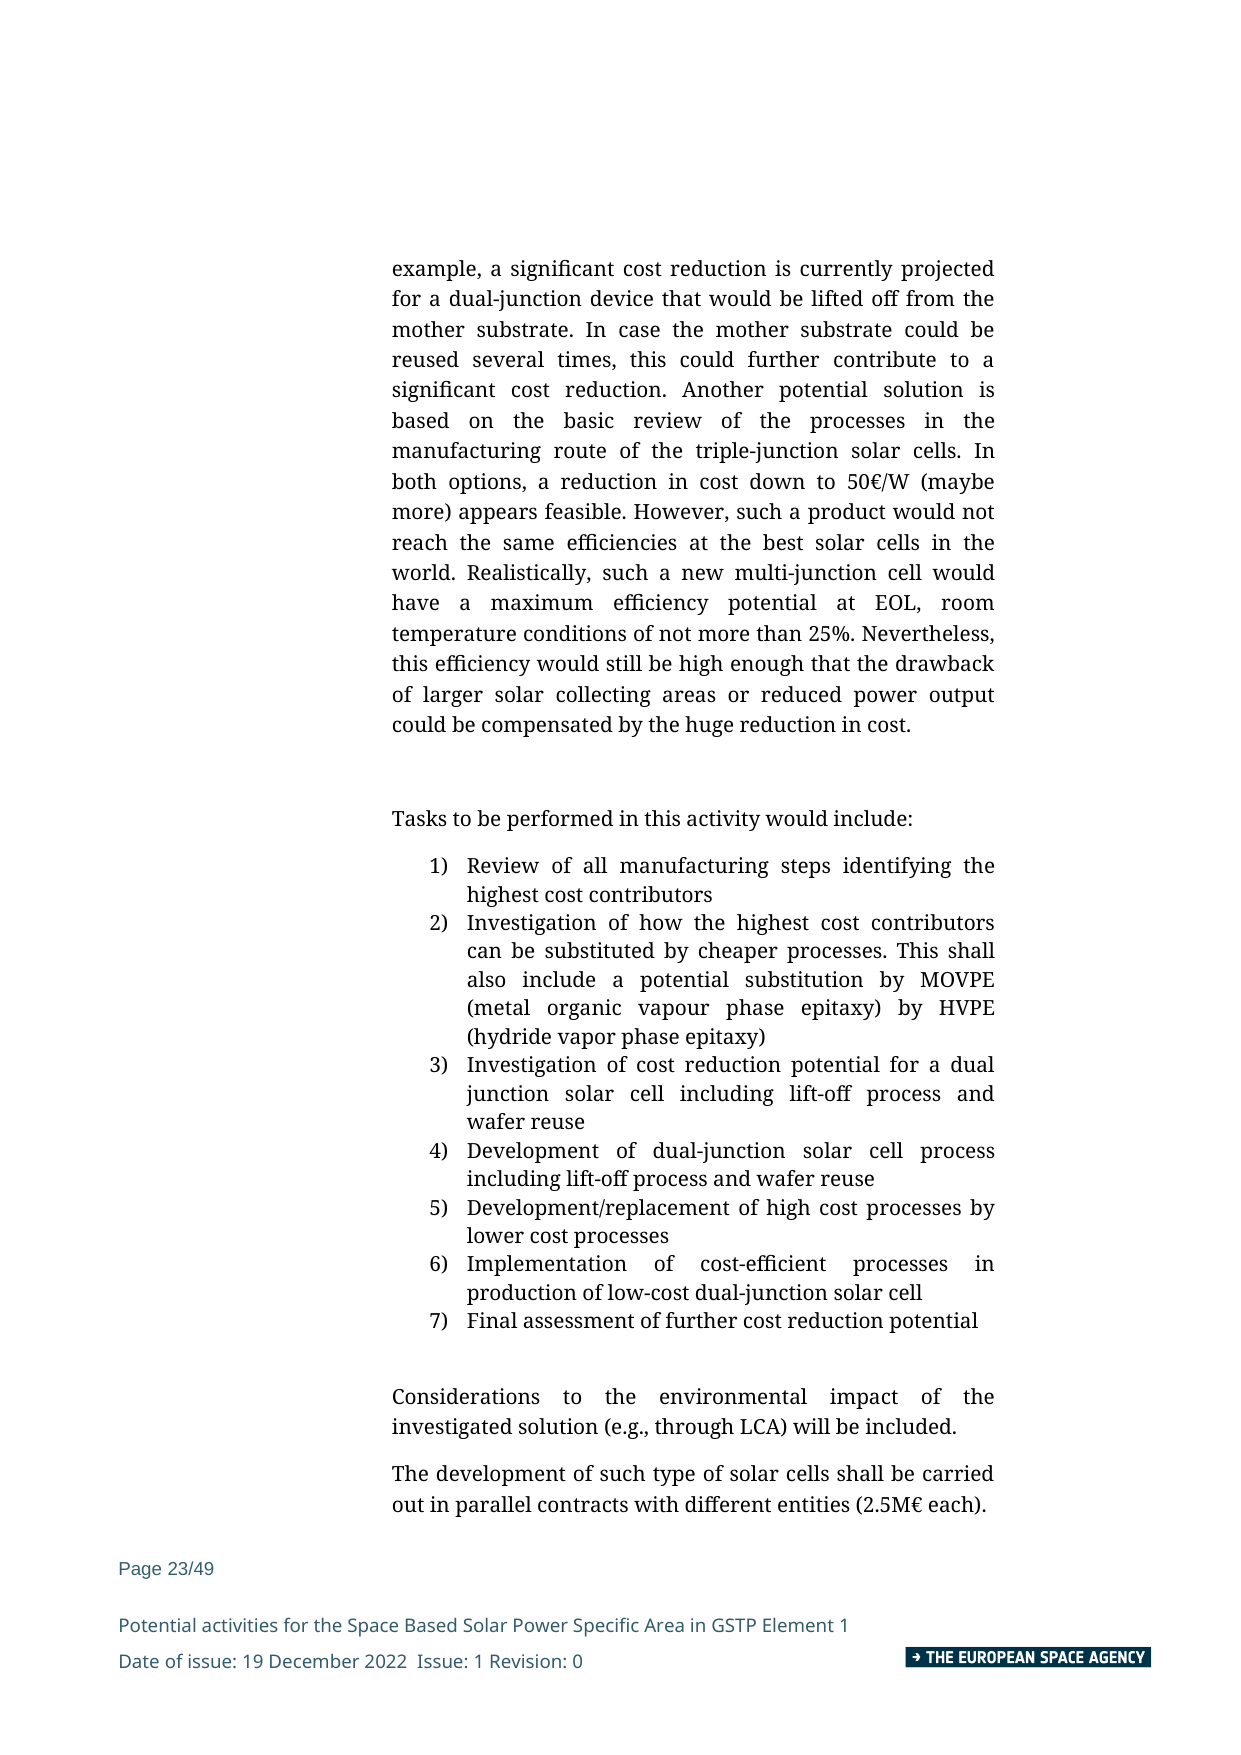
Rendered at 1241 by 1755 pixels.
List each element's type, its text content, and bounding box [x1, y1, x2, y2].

table_cell example, a significant cost reduction is currently projected for a dual-junction device that would be lifted off from the mother substrate. In case the mother substrate could be reused several times, this could further contribute to a significant cost reduction. Another potential solution is based on the basic review of the processes in the manufacturing route of the triple-junction solar cells. In both options, a reduction in cost down to 50€/W (maybe more) appears feasible. However, such a product would not reach the same efficiencies at the best solar cells in the world. Realistically, such a new multi-junction cell would have a maximum efficiency potential at EOL, room temperature conditions of not more than 25%. Nevertheless, this efficiency would still be high enough that the drawback of larger solar collecting areas or reduced power output could be compensated by the huge reduction in cost. Tasks to be performed in this activity would include: Review of all manufacturing steps identifying the highest cost contributors Investigation of how the highest cost contributors can be substituted by cheaper processes. This shall also include a potential substitution by MOVPE (metal organic vapour phase epitaxy) by HVPE (hydride vapor phase epitaxy) Investigation of cost reduction potential for a dual junction solar cell including lift-off process and wafer reuse Development of dual-junction solar cell process including lift-off process and wafer reuse Development/replacement of high cost processes by lower cost processes Implementation of cost-efficient processes in production of low-cost dual-junction solar cell Final assessment of further cost reduction potential Considerations to the environmental impact of the investigated solution (e.g., through LCA) will be included. The development of such type of solar cells shall be carried out in parallel contracts with different entities (2.5M€ each). [388, 250, 999, 1541]
table_cell [118, 250, 387, 1541]
